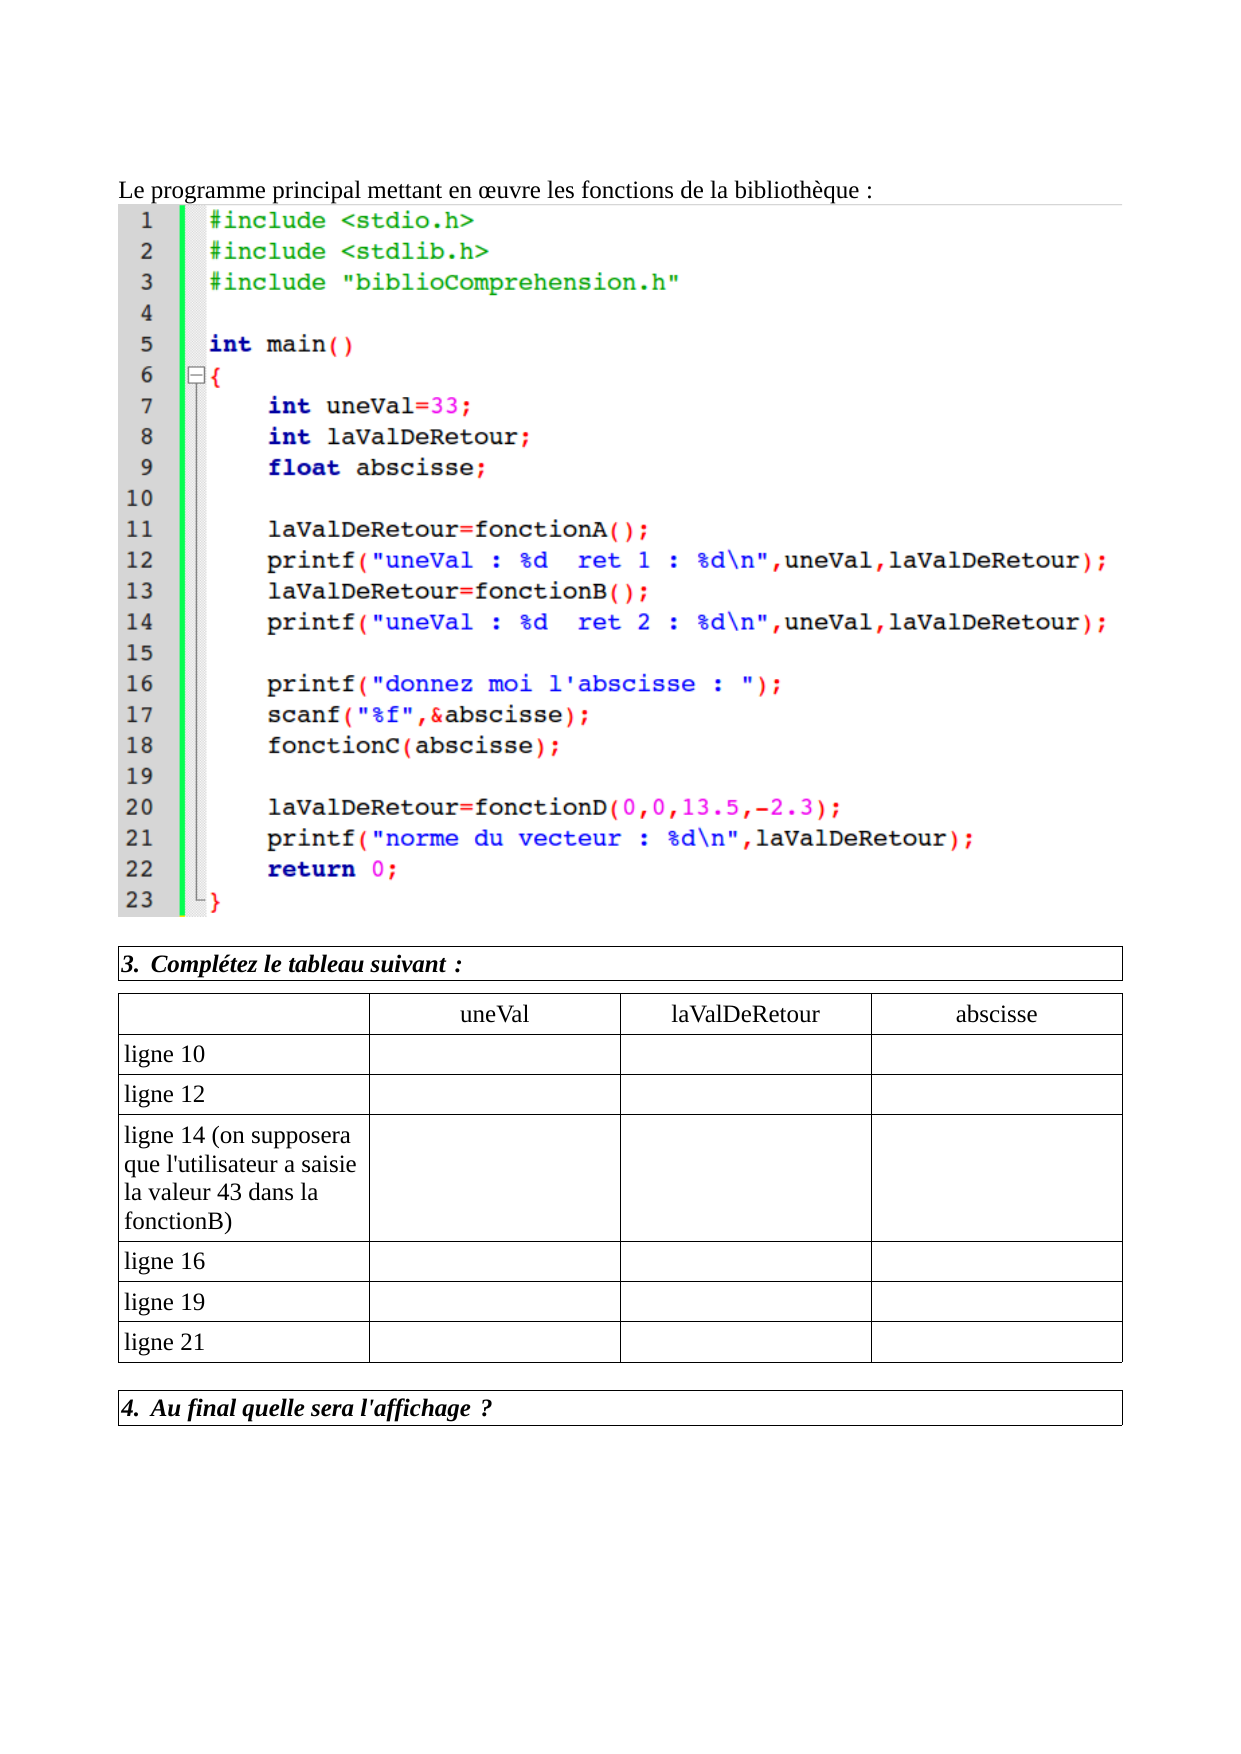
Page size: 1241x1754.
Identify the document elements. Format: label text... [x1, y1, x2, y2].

table_cell [872, 1322, 1122, 1362]
list Complétez le tableau suivant : [119, 947, 1122, 980]
table_cell [621, 1035, 871, 1074]
table_cell [370, 1322, 620, 1362]
picture [118, 204, 1123, 917]
table_cell [872, 1115, 1122, 1241]
table_header [119, 994, 369, 1033]
table_cell ligne 10 [119, 1035, 369, 1074]
list Au final quelle sera l'affichage ? [119, 1391, 1122, 1425]
table_header laValDeRetour [621, 994, 871, 1033]
table_cell [621, 1115, 871, 1241]
table_cell [872, 1035, 1122, 1074]
table_cell ligne 14 (on supposera que l'utilisateur a saisie la valeur 43 dans la fonctionB) [119, 1115, 369, 1241]
table_cell ligne 21 [119, 1322, 369, 1362]
table_cell [370, 1242, 620, 1281]
table_cell [621, 1242, 871, 1281]
table_cell [621, 1322, 871, 1362]
table_cell [872, 1282, 1122, 1321]
table_cell [370, 1282, 620, 1321]
table_header abscisse [872, 994, 1122, 1033]
text Le programme principal mettant en œuvre les fonctions de la bibliothèque : [118, 176, 1122, 204]
table_cell [621, 1075, 871, 1114]
table_cell [621, 1282, 871, 1321]
table_cell [872, 1242, 1122, 1281]
table_cell ligne 19 [119, 1282, 369, 1321]
table_cell ligne 16 [119, 1242, 369, 1281]
table_header uneVal [370, 994, 620, 1033]
table_cell [370, 1035, 620, 1074]
table_cell [872, 1075, 1122, 1114]
table_cell [370, 1075, 620, 1114]
table_cell [370, 1115, 620, 1241]
table_cell ligne 12 [119, 1075, 369, 1114]
